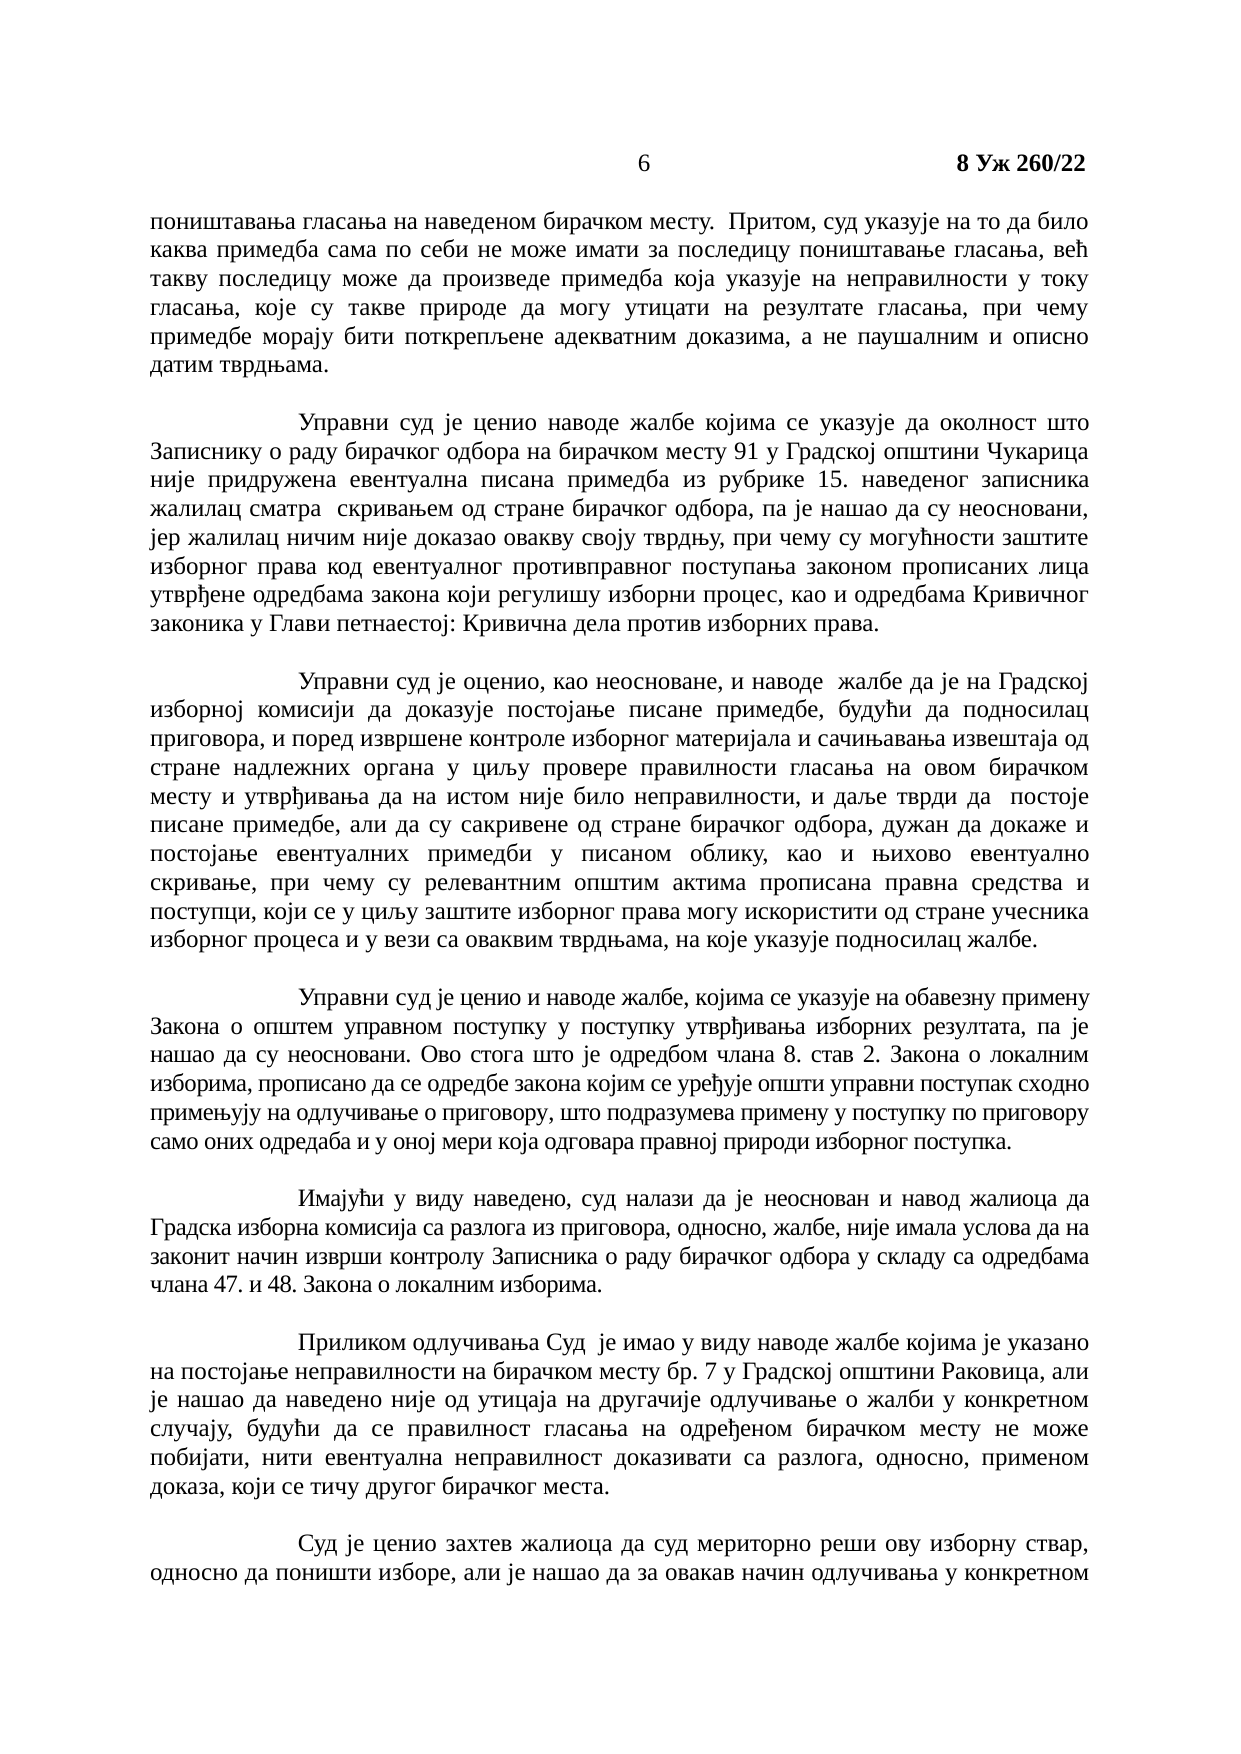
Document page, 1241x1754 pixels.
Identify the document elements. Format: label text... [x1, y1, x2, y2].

text Приликом одлучивања Суд је имао у виду наводе жалбе којима је указано на постојање неправилности на бирачком месту бр. 7 у Градској општини Раковица, али је нашао да наведено није од утицаја на другачије одлучивање о жалби у конкретном случају, будући да се правилност гласања на одређеном бирачком месту не може побијати, нити евентуална неправилност доказивати са разлога, односно, применом доказа, који се тичу другог бирачког места. [150, 1327, 1090, 1499]
text Управни суд је оценио, као неосноване, и наводе жалбе да је на Градској изборној комисији да доказује постојање писане примедбе, будући да подносилац приговора, и поред извршене контроле изборног материјала и сачињавања извештаја од стране надлежних органа у циљу провере правилности гласања на овом бирачком месту и утврђивања да на истом није било неправилности, и даље тврди да постоје писане примедбе, али да су сакривене од стране бирачког одбора, дужан да докаже и постојање евентуалних примедби у писаном облику, као и њихово евентуално скривање, при чему су релевантним општим актима прописана правна средства и поступци, који се у циљу заштите изборног права могу искористити од стране учесника изборног процеса и у вези са оваквим тврдњама, на које указује подносилац жалбе. [150, 666, 1090, 953]
text Имајући у виду наведено, суд налази да је неоснован и навод жалиоца да Градска изборна комисија са разлога из приговора, односно, жалбе, није имала услова да на законит начин изврши контролу Записника о раду бирачког одбора у складу са одредбама члана 47. и 48. Закона о локалним изборима. [150, 1183, 1090, 1298]
text Суд је ценио захтев жалиоца да суд мериторно реши ову изборну ствар, односно да поништи изборе, али је нашао да за овакав начин одлучивања у конкретном [150, 1528, 1090, 1586]
text Управни суд је ценио наводе жалбе којима се указује да околност што Записнику о раду бирачког одбора на бирачком месту 91 у Градској општини Чукарица није придружена евентуална писана примедба из рубрике 15. наведеног записника жалилац сматра скривањем од стране бирачког одбора, па је нашао да су неосновани, јер жалилац ничим није доказао овакву своју тврдњу, при чему су могућности заштите изборног права код евентуалног противправног поступања законом прописаних лица утврђене одредбама закона који регулишу изборни процес, као и одредбама Кривичног законика у Глави петнаестој: Кривична дела против изборних права. [150, 407, 1090, 637]
text Управни суд је ценио и наводе жалбе, којима се указује на обавезну примену Закона о општем управном поступку у поступку утврђивања изборних резултата, па је нашао да су неосновани. Ово стога што је одредбом члана 8. став 2. Закона о локалним изборима, прописано да се одредбе закона којим се уређује општи управни поступак сходно примењују на одлучивање о приговору, што подразумева примену у поступку по приговору само оних одредаба и у оној мери која одговара правној природи изборног поступка. [150, 982, 1090, 1154]
text поништавања гласања на наведеном бирачком месту. Притом, суд указује на то да било каква примедба сама по себи не може имати за последицу поништавање гласања, већ такву последицу може да произведе примедба која указује на неправилности у току гласања, које су такве природе да могу утицати на резултате гласања, при чему примедбе морају бити поткрепљене адекватним доказима, а не паушалним и описно датим тврдњама. [150, 206, 1090, 378]
